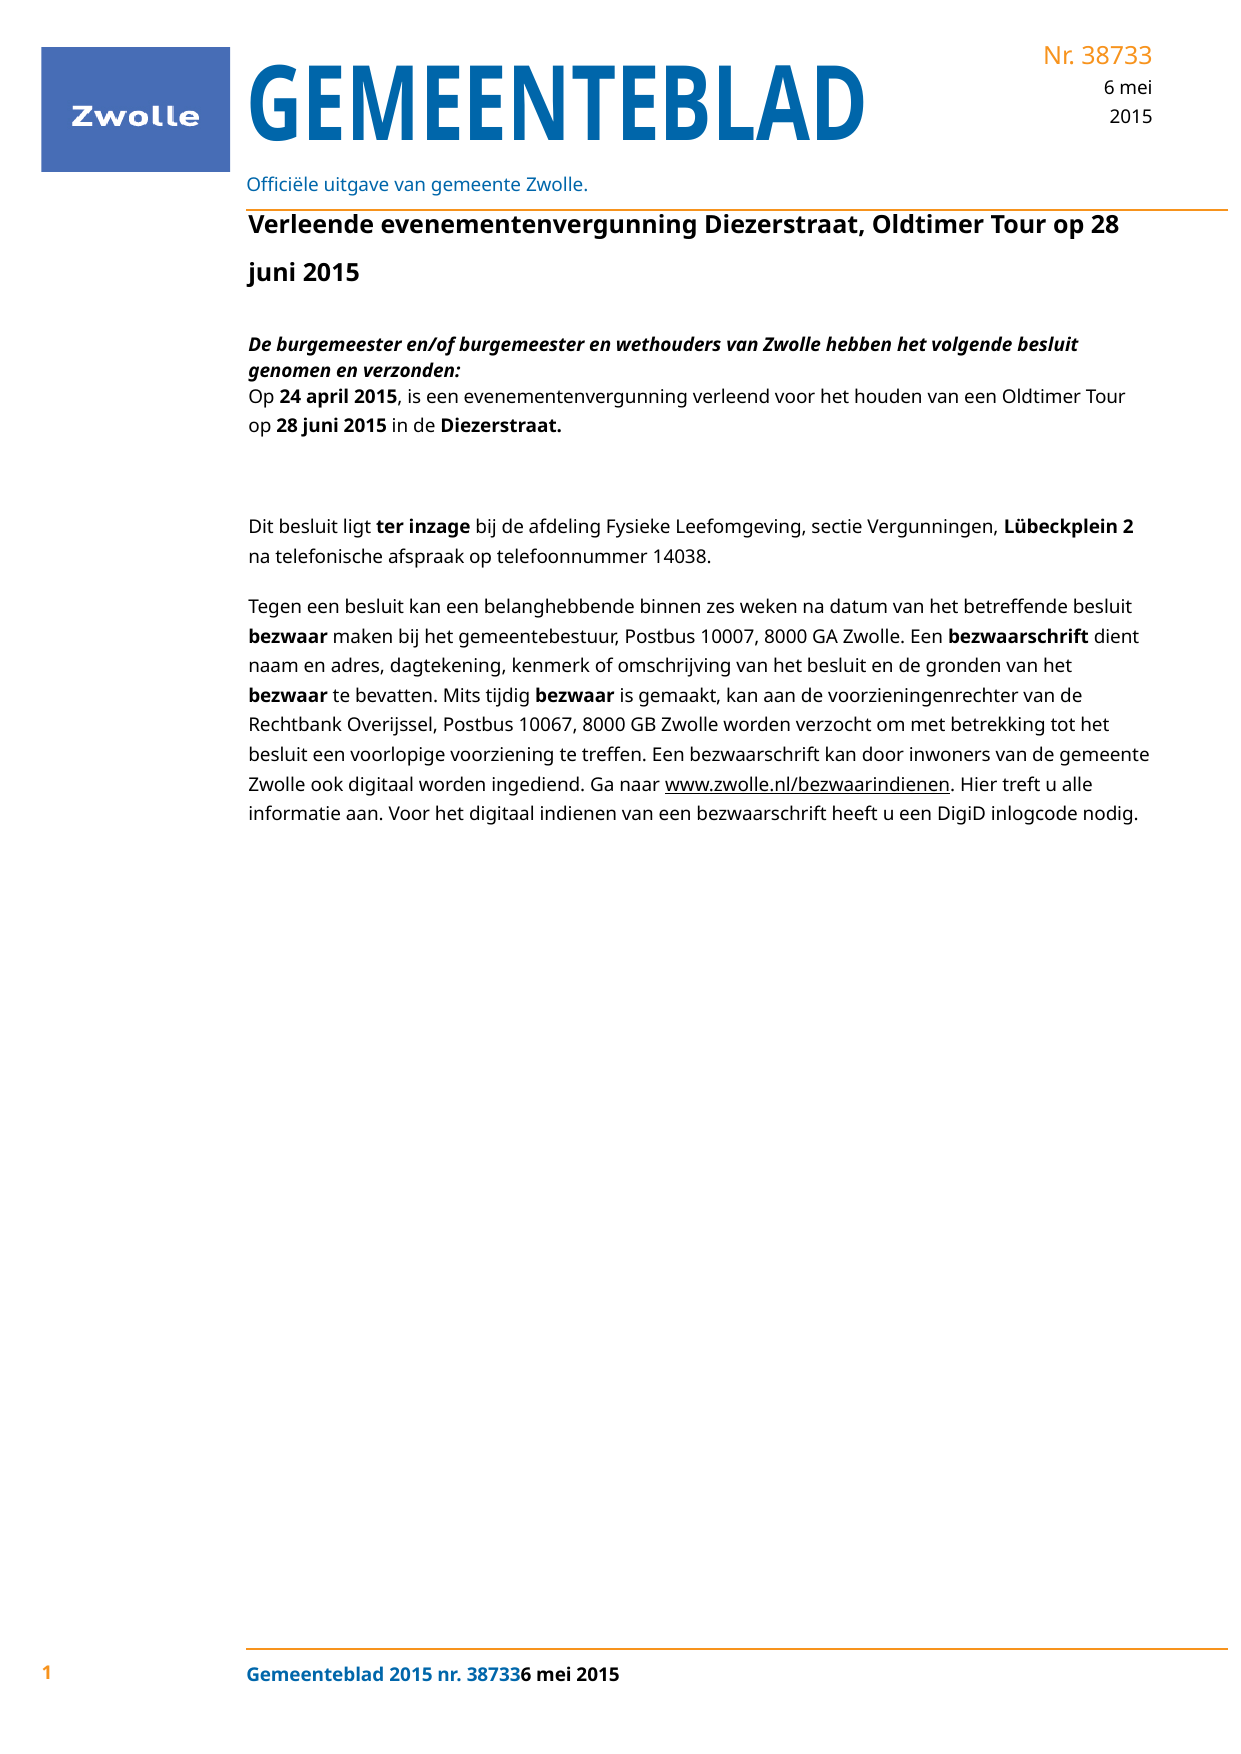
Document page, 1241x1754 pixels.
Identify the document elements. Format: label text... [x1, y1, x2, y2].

text Op 24 april 2015, is een evenementenvergunning verleend voor het houden van een Oldtimer Tour op 28 juni 2015 in de Diezerstraat. [248, 383, 1152, 438]
text Verleende evenementenvergunning Diezerstraat, Oldtimer Tour op 28 juni 2015 [248, 211, 1152, 288]
picture [41, 47, 231, 172]
text Tegen een besluit kan een belanghebbende binnen zes weken na datum van het betreffende besluit bezwaar maken bij het gemeentebestuur, Postbus 10007, 8000 GA Zwolle. Een bezwaarschrift dient naam en adres, dagtekening, kenmerk of omschrijving van het besluit en de gronden van het bezwaar te bevatten. Mits tijdig bezwaar is gemaakt, kan aan de voorzieningenrechter van de Rechtbank Overijssel, Postbus 10067, 8000 GB Zwolle worden verzocht om met betrekking tot het besluit een voorlopige voorziening te treffen. Een bezwaarschrift kan door inwoners van de gemeente Zwolle ook digitaal worden ingediend. Ga naar www.zwolle.nl/bezwaarindienen. Hier treft u alle informatie aan. Voor het digitaal indienen van een bezwaarschrift heeft u een DigiD inlogcode nodig. [248, 593, 1152, 826]
text Dit besluit ligt ter inzage bij de afdeling Fysieke Leefomgeving, sectie Vergunningen, Lübeckplein 2 na telefonische afspraak op telefoonnummer 14038. [248, 513, 1152, 569]
text De burgemeester en/of burgemeester en wethouders van Zwolle hebben het volgende besluit genomen en verzonden: [248, 331, 1152, 383]
